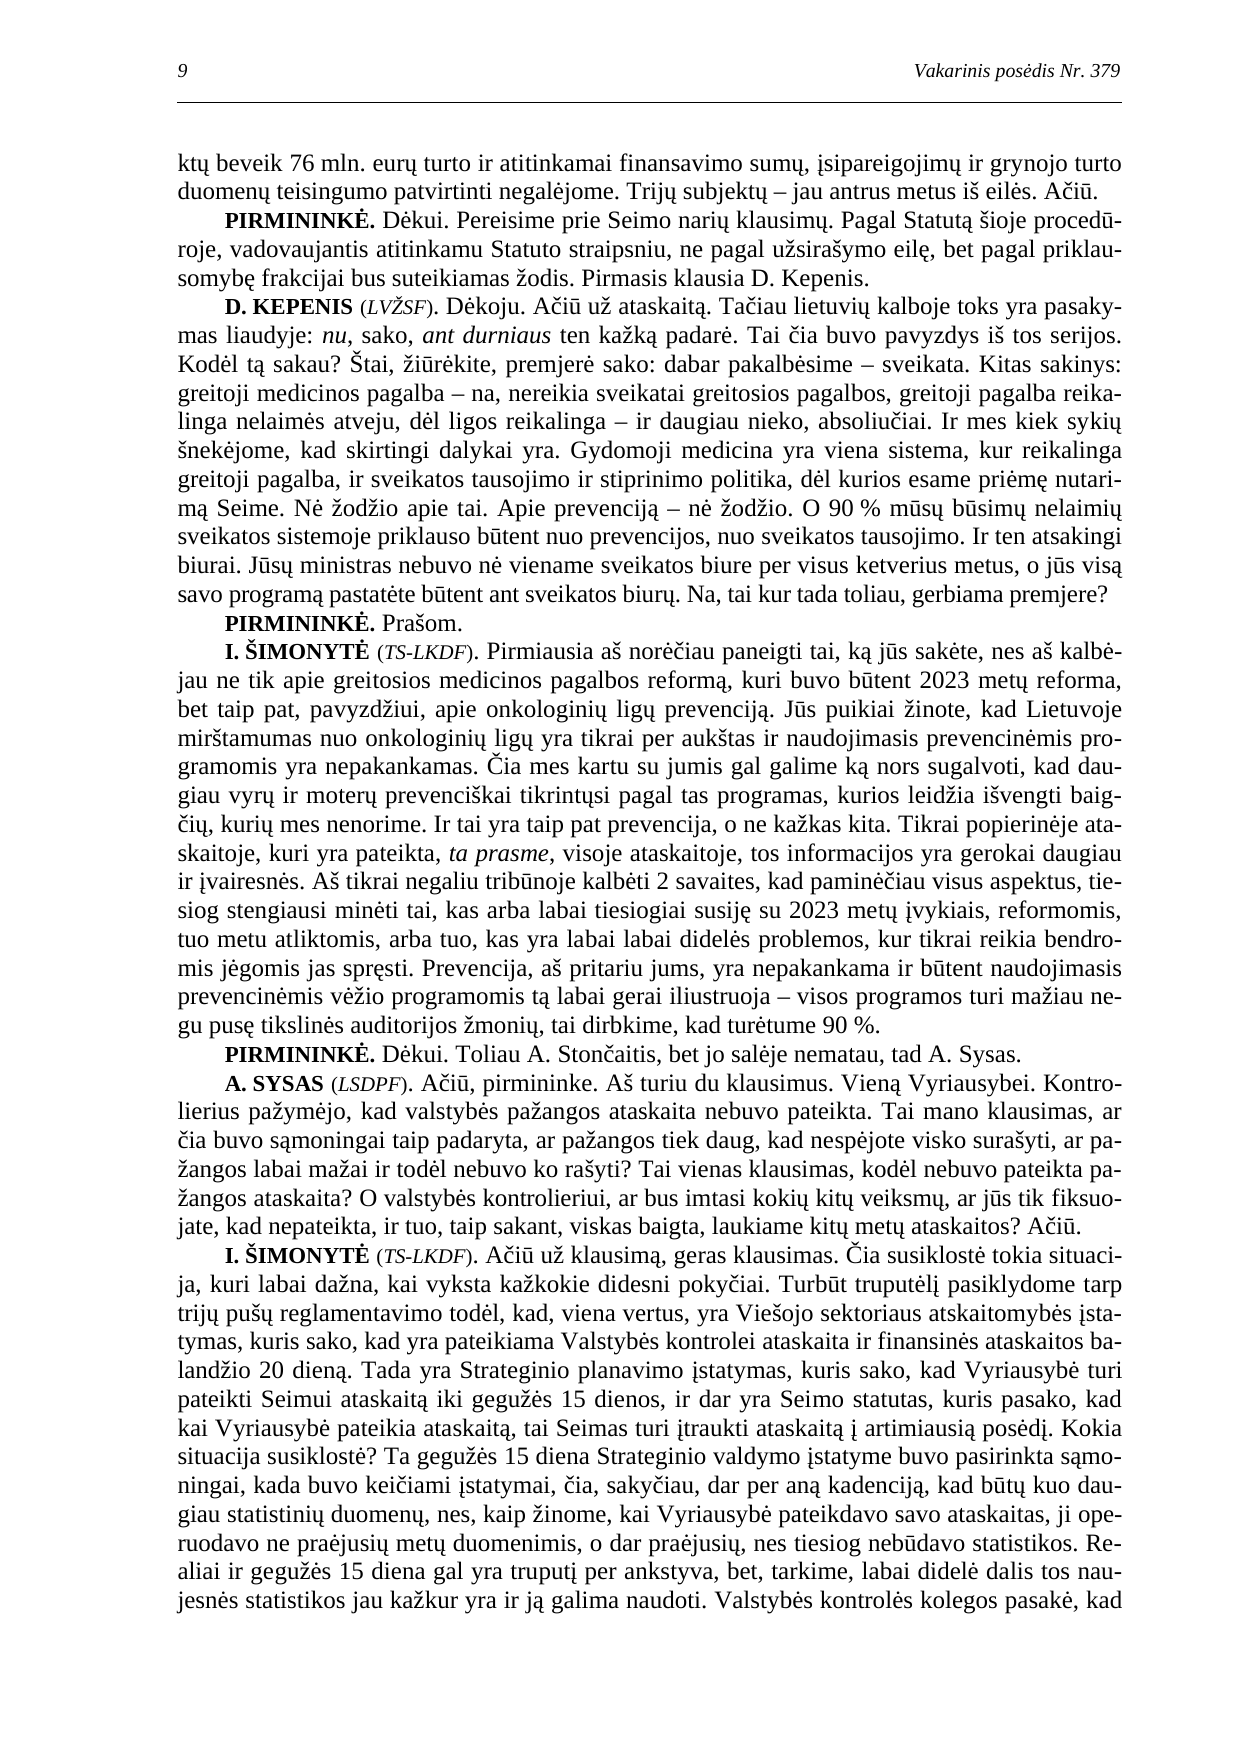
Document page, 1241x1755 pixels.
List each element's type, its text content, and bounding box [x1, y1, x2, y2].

text k­tų be­veik 76 mln. eu­rų tur­to ir ati­tin­ka­mai fi­nan­sa­vi­mo su­mų, įsi­pa­rei­go­ji­mų ir gry­no­jo tur­to duo­me­nų tei­sin­gu­mo pa­tvir­tin­ti ne­ga­lė­jo­me. Tri­jų sub­jek­tų – jau ant­rus me­tus iš ei­lės. Ačiū. [177, 148, 1122, 205]
text I. ŠIMONYTĖ (TS-LKDF). Pir­miau­sia aš no­rė­čiau pa­neig­ti tai, ką jūs sa­kė­te, nes aš kal­bė­jau ne tik apie grei­to­sios me­di­ci­nos pa­gal­bos re­for­mą, ku­ri bu­vo bū­tent 2023 me­tų re­for­ma, bet taip pat, pa­vyz­džiui, apie on­ko­lo­gi­nių li­gų pre­ven­ci­ją. Jūs pui­kiai ži­no­te, kad Lie­tu­vo­je mirš­ta­mu­mas nuo on­ko­lo­gi­nių li­gų yra tik­rai per aukš­tas ir nau­do­ji­ma­sis pre­ven­ci­nė­mis pro­gra­mo­mis yra ne­pa­kan­ka­mas. Čia mes kar­tu su ju­mis gal ga­li­me ką nors su­gal­vo­ti, kad dau­giau vy­rų ir mo­te­rų pre­ven­ciš­kai tik­rin­tų­si pa­gal tas pro­gra­mas, ku­rios lei­džia iš­veng­ti baig­čių, ku­rių mes ne­no­ri­me. Ir tai yra taip pat pre­ven­ci­ja, o ne kaž­kas ki­ta. Tik­rai po­pie­ri­nė­je ata­skai­to­je, ku­ri yra pa­teik­ta, ta pras­me, vi­so­je ata­skai­to­je, tos in­for­ma­ci­jos yra ge­ro­kai dau­giau ir įvai­res­nės. Aš tik­rai ne­ga­liu tri­bū­no­je kal­bė­ti 2 sa­vai­tes, kad pa­mi­nė­čiau vi­sus as­pek­tus, tie­siog sten­giau­si mi­nė­ti tai, kas ar­ba la­bai tie­sio­giai su­si­ję su 2023 me­tų įvy­kiais, re­for­mo­mis, tuo me­tu at­lik­to­mis, ar­ba tuo, kas yra la­bai la­bai di­de­lės pro­ble­mos, kur tik­rai rei­kia ben­dro­mis jė­go­mis jas spręs­ti. Pre­ven­ci­ja, aš pri­ta­riu jums, yra ne­pa­kan­ka­ma ir bū­tent nau­do­ji­ma­sis pre­ven­ci­nė­mis vė­žio pro­gra­mo­mis tą la­bai ge­rai iliust­ruo­ja – vi­sos pro­gra­mos tu­ri ma­žiau ne­gu pu­sę tiks­li­nės au­di­to­ri­jos žmo­nių, tai dirb­ki­me, kad tu­rė­tu­me 90 %. [177, 636, 1122, 1039]
text A. SYSAS (LSDPF). Ačiū, pir­mi­nin­ke. Aš tu­riu du klau­si­mus. Vie­ną Vy­riau­sy­bei. Kon­tro­lie­rius pa­žy­mė­jo, kad vals­ty­bės pa­žan­gos ata­skai­ta ne­bu­vo pa­teik­ta. Tai ma­no klau­si­mas, ar čia bu­vo są­mo­nin­gai taip pa­da­ry­ta, ar pa­žan­gos tiek daug, kad ne­spė­jo­te vis­ko su­ra­šy­ti, ar pa­žan­gos la­bai ma­žai ir to­dėl ne­bu­vo ko ra­šy­ti? Tai vie­nas klau­si­mas, ko­dėl ne­bu­vo pa­teik­ta pa­žan­gos ata­skai­ta? O vals­ty­bės kon­tro­lie­riui, ar bus im­ta­si ko­kių ki­tų veiks­mų, ar jūs tik fik­suo­ja­te, kad ne­pa­teik­ta, ir tuo, taip sa­kant, vis­kas baig­ta, lau­kia­me ki­tų me­tų ata­skai­tos? Ačiū. [177, 1068, 1122, 1240]
text PIRMININKĖ. Dė­kui. To­liau A. Ston­čai­tis, bet jo sa­lė­je ne­ma­tau, tad A. Sy­sas. [177, 1039, 1122, 1068]
text D. KEPENIS (LVŽSF). Dė­ko­ju. Ačiū už ata­skai­tą. Ta­čiau lie­tu­vių kal­bo­je toks yra pa­sa­ky­mas liau­dy­je: nu, sa­ko, ant dur­niaus ten kaž­ką pa­da­rė. Tai čia bu­vo pa­vyz­dys iš tos se­ri­jos. Ko­dėl tą sa­kau? Štai, žiū­rė­ki­te, prem­je­rė sa­ko: da­bar pa­kal­bė­si­me – svei­ka­ta. Ki­tas sa­ki­nys: grei­to­ji me­di­ci­nos pa­gal­ba – na, ne­rei­kia svei­ka­tai grei­to­sios pa­gal­bos, grei­to­ji pa­gal­ba rei­ka­lin­ga ne­lai­mės at­ve­ju, dėl li­gos rei­ka­lin­ga – ir dau­giau nie­ko, ab­so­liu­čiai. Ir mes kiek sy­kių šne­kė­jo­me, kad skir­tin­gi da­ly­kai yra. Gy­do­mo­ji me­di­ci­na yra vie­na sis­te­ma, kur rei­ka­lin­ga grei­to­ji pa­gal­ba, ir svei­ka­tos tau­so­ji­mo ir stip­ri­ni­mo po­li­ti­ka, dėl ku­rios esa­me pri­ėmę nu­ta­ri­mą Sei­me. Nė žo­džio apie tai. Apie pre­ven­ci­ją – nė žo­džio. O 90 % mū­sų bū­si­mų ne­lai­mių svei­ka­tos sis­te­mo­je pri­klau­so bū­tent nuo pre­ven­ci­jos, nuo svei­ka­tos tau­so­ji­mo. Ir ten at­sa­kin­gi biu­rai. Jū­sų mi­nist­ras ne­bu­vo nė vie­na­me svei­ka­tos biu­re per vi­sus ket­ve­rius me­tus, o jūs vi­są sa­vo pro­gra­mą pa­sta­tė­te bū­tent ant svei­ka­tos biu­rų. Na, tai kur ta­da to­liau, ger­bia­ma prem­je­re? [177, 291, 1122, 608]
text I. ŠIMONYTĖ (TS-LKDF). Ačiū už klau­si­mą, ge­ras klau­si­mas. Čia su­si­klos­tė to­kia si­tu­a­ci­ja, ku­ri la­bai daž­na, kai vyks­ta kaž­ko­kie di­des­ni po­ky­čiai. Tur­būt tru­pu­tė­lį pa­si­kly­do­me tarp tri­jų pu­šų reg­la­men­ta­vi­mo to­dėl, kad, vie­na ver­tus, yra Vie­šo­jo sek­to­riaus at­skai­to­my­bės įsta­ty­mas, ku­ris sa­ko, kad yra pa­tei­kia­ma Vals­ty­bės kon­tro­lei ata­skai­ta ir fi­nan­si­nės ata­skai­tos ba­lan­džio 20 die­ną. Ta­da yra Stra­te­gi­nio pla­na­vi­mo įsta­ty­mas, ku­ris sa­ko, kad Vy­riau­sy­bė tu­ri pa­teik­ti Sei­mui ata­skai­tą iki ge­gu­žės 15 die­nos, ir dar yra Sei­mo sta­tu­tas, ku­ris pa­sa­ko, kad kai Vy­riau­sy­bė pa­tei­kia ata­skai­tą, tai Sei­mas tu­ri įtrauk­ti ata­skai­tą į ar­ti­miau­sią po­sė­dį. Ko­kia si­tu­a­ci­ja su­si­klos­tė? Ta ge­gu­žės 15 die­na Stra­te­gi­nio val­dy­mo įsta­ty­me bu­vo pa­si­rink­ta są­mo­nin­gai, ka­da bu­vo kei­čia­mi įsta­ty­mai, čia, sa­ky­čiau, dar per aną ka­den­ci­ją, kad bū­tų kuo dau­giau sta­tis­ti­nių duo­me­nų, nes, kaip ži­no­me, kai Vy­riau­sy­bė pa­teik­da­vo sa­vo ata­skai­tas, ji ope­ruo­da­vo ne pra­ėju­sių me­tų duo­me­ni­mis, o dar pra­ėju­sių, nes tie­siog ne­bū­da­vo sta­tis­ti­kos. Re­a­liai ir ge­gu­žės 15 die­na gal yra tru­pu­tį per anks­ty­va, bet, tar­ki­me, la­bai di­de­lė da­lis tos nau­jes­nės sta­tis­ti­kos jau kaž­kur yra ir ją ga­li­ma nau­do­ti. Vals­ty­bės kon­tro­lės ko­le­gos pa­sa­kė, kad [177, 1240, 1122, 1614]
text PIRMININKĖ. Dė­kui. Per­ei­si­me prie Sei­mo na­rių klau­si­mų. Pa­gal Sta­tu­tą šio­je pro­ce­dū­ro­je, va­do­vau­jan­tis ati­tin­ka­mu Sta­tu­to straips­niu, ne pa­gal už­si­ra­šy­mo ei­lę, bet pa­gal pri­klau­so­my­bę frak­ci­jai bus su­tei­kia­mas žo­dis. Pir­ma­sis klau­sia D. Ke­pe­nis. [177, 205, 1122, 291]
text PIRMININKĖ. Pra­šom. [177, 608, 1122, 636]
